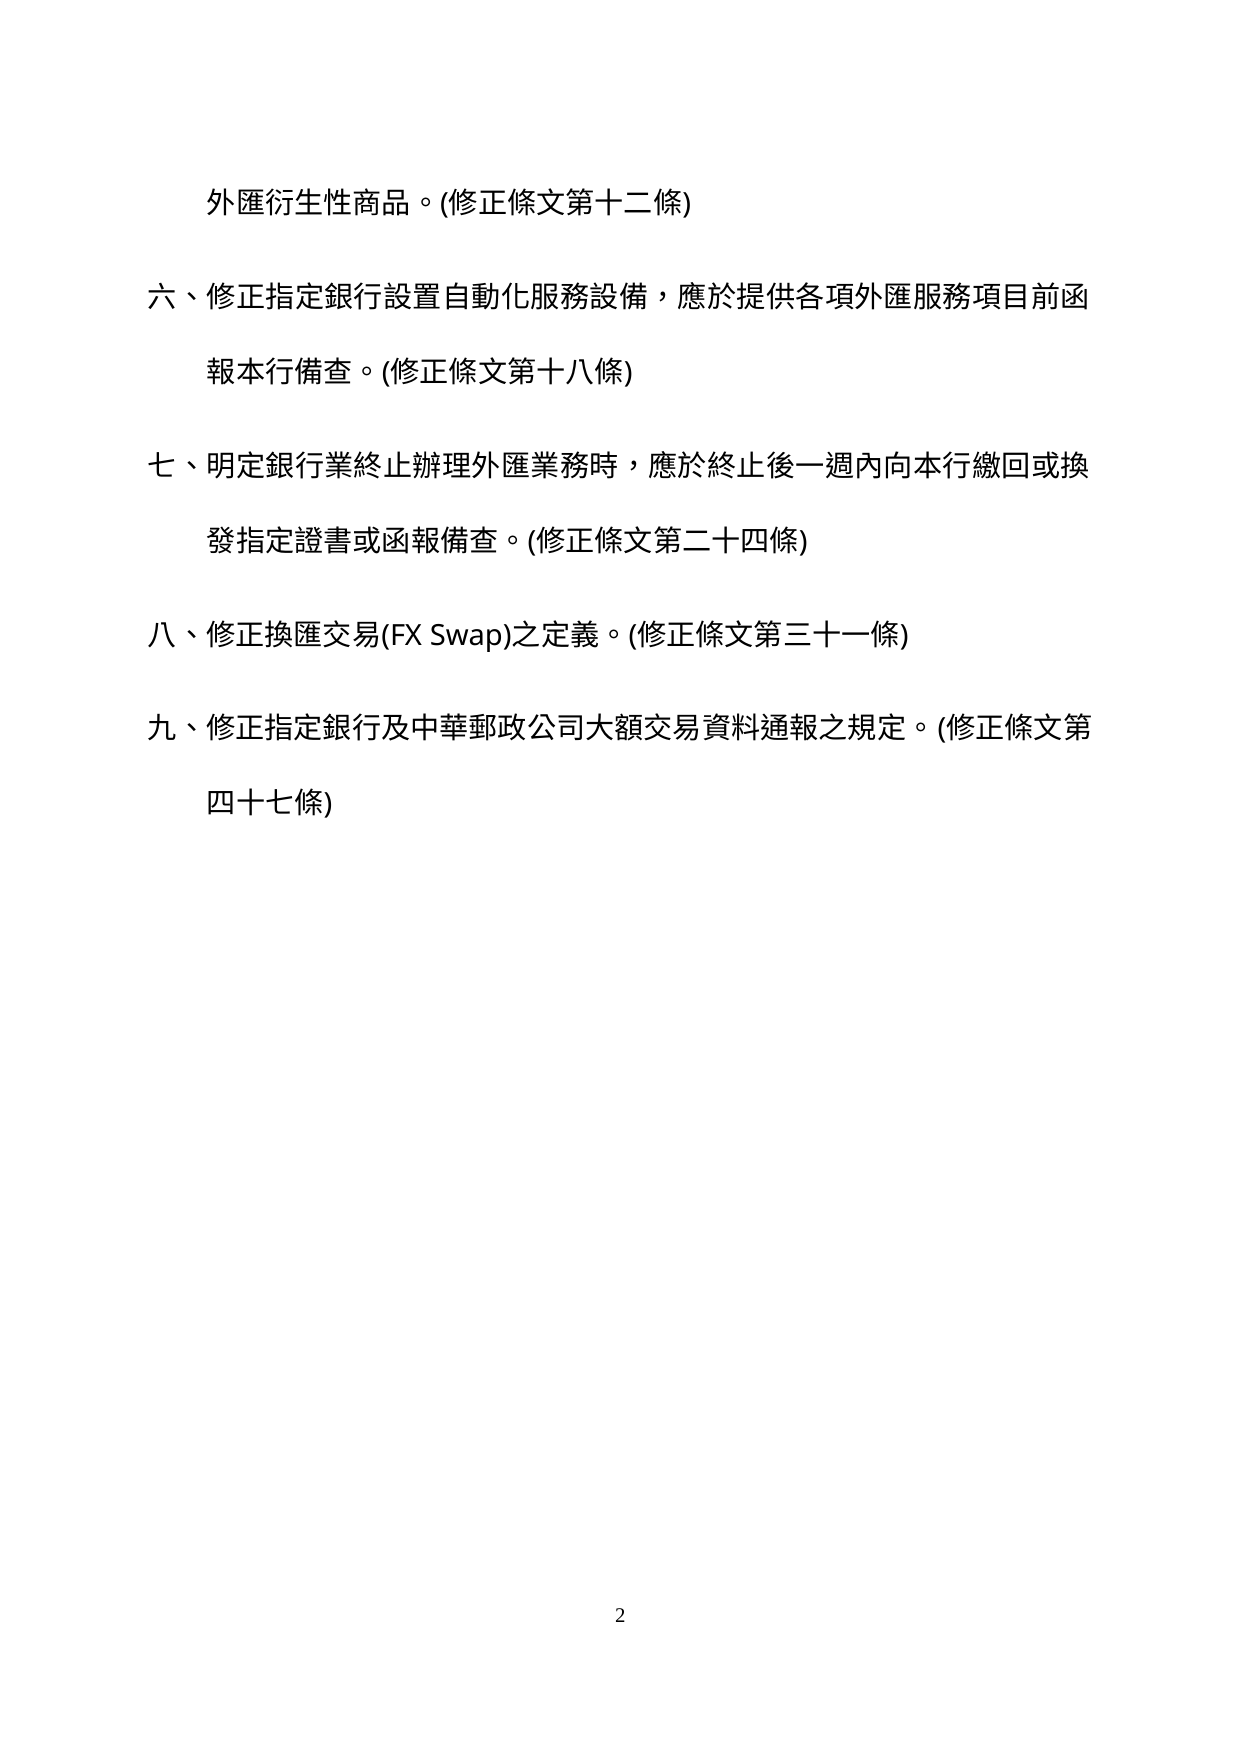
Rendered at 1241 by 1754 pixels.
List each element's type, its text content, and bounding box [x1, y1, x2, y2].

text 八、修正換匯交易(FX Swap)之定義。(修正條文第三十一條) [148, 595, 1092, 670]
text 七、明定銀行業終止辦理外匯業務時，應於終止後一週內向本行繳回或換發指定證書或函報備查。(修正條文第二十四條) [148, 426, 1092, 576]
text 九、修正指定銀行及中華郵政公司大額交易資料通報之規定。(修正條文第四十七條) [148, 688, 1092, 838]
text 外匯衍生性商品。(修正條文第十二條) [148, 163, 1092, 238]
text 六、修正指定銀行設置自動化服務設備，應於提供各項外匯服務項目前函報本行備查。(修正條文第十八條) [148, 257, 1092, 407]
